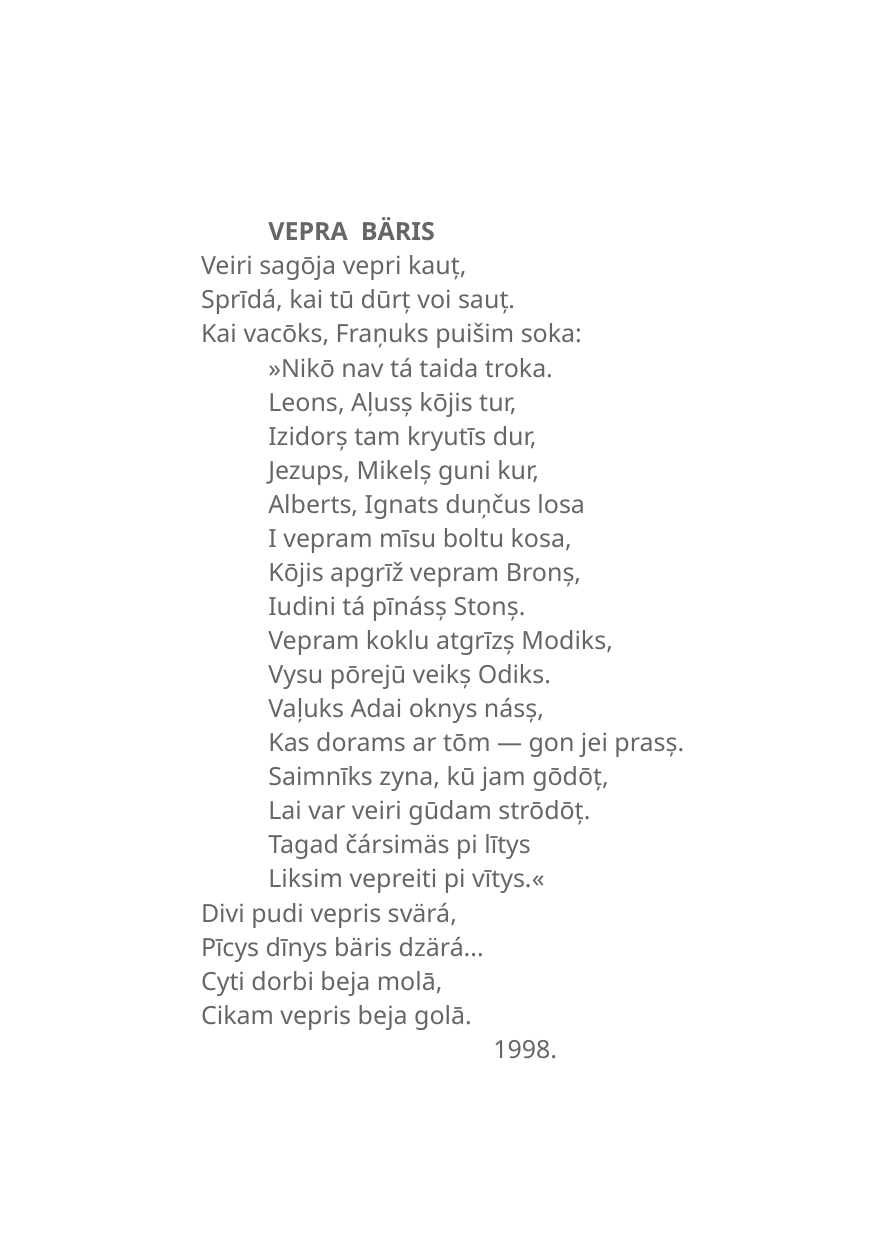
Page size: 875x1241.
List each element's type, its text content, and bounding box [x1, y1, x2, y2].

text Vysu pōrejū veikș Odiks. [201, 657, 756, 691]
text Izidorș tam kryutīs dur, [201, 418, 756, 452]
text Kai vacōks, Fraņuks puišim soka: [201, 316, 756, 350]
text Liksim vepreiti pi vītys.« [201, 861, 756, 895]
text Jezups, Mikelș guni kur, [201, 452, 756, 486]
text Pīcys dīnys bäris dzärá... [201, 929, 756, 963]
text Divi pudi vepris svärá, [201, 895, 756, 929]
text Vaļuks Adai oknys násș, [201, 691, 756, 725]
text Tagad čársimäs pi lītys [201, 827, 756, 861]
text Kas dorams ar tōm — gon jei prasș. [201, 725, 756, 759]
text Lai var veiri gūdam strōdōț. [201, 793, 756, 827]
text 1998. [201, 1031, 756, 1066]
text Saimnīks zyna, kū jam gōdōț, [201, 759, 756, 793]
text Cyti dorbi beja molā, [201, 963, 756, 997]
text Kōjis apgrīž vepram Bronș, [201, 554, 756, 589]
text Veiri sagōja vepri kauț, [201, 248, 756, 282]
text Cikam vepris beja golā. [201, 997, 756, 1031]
text Sprīdá, kai tū dūrț voi sauț. [201, 282, 756, 316]
text VEPRA BÄRIS [201, 214, 756, 248]
text Iudini tá pīnásș Stonș. [201, 589, 756, 623]
text I vepram mīsu boltu kosa, [201, 521, 756, 554]
text »Nikō nav tá taida troka. [201, 350, 756, 384]
text Alberts, Ignats duņčus losa [201, 486, 756, 521]
text Leons, Aļusș kōjis tur, [201, 384, 756, 418]
text Vepram koklu atgrīzș Modiks, [201, 623, 756, 657]
